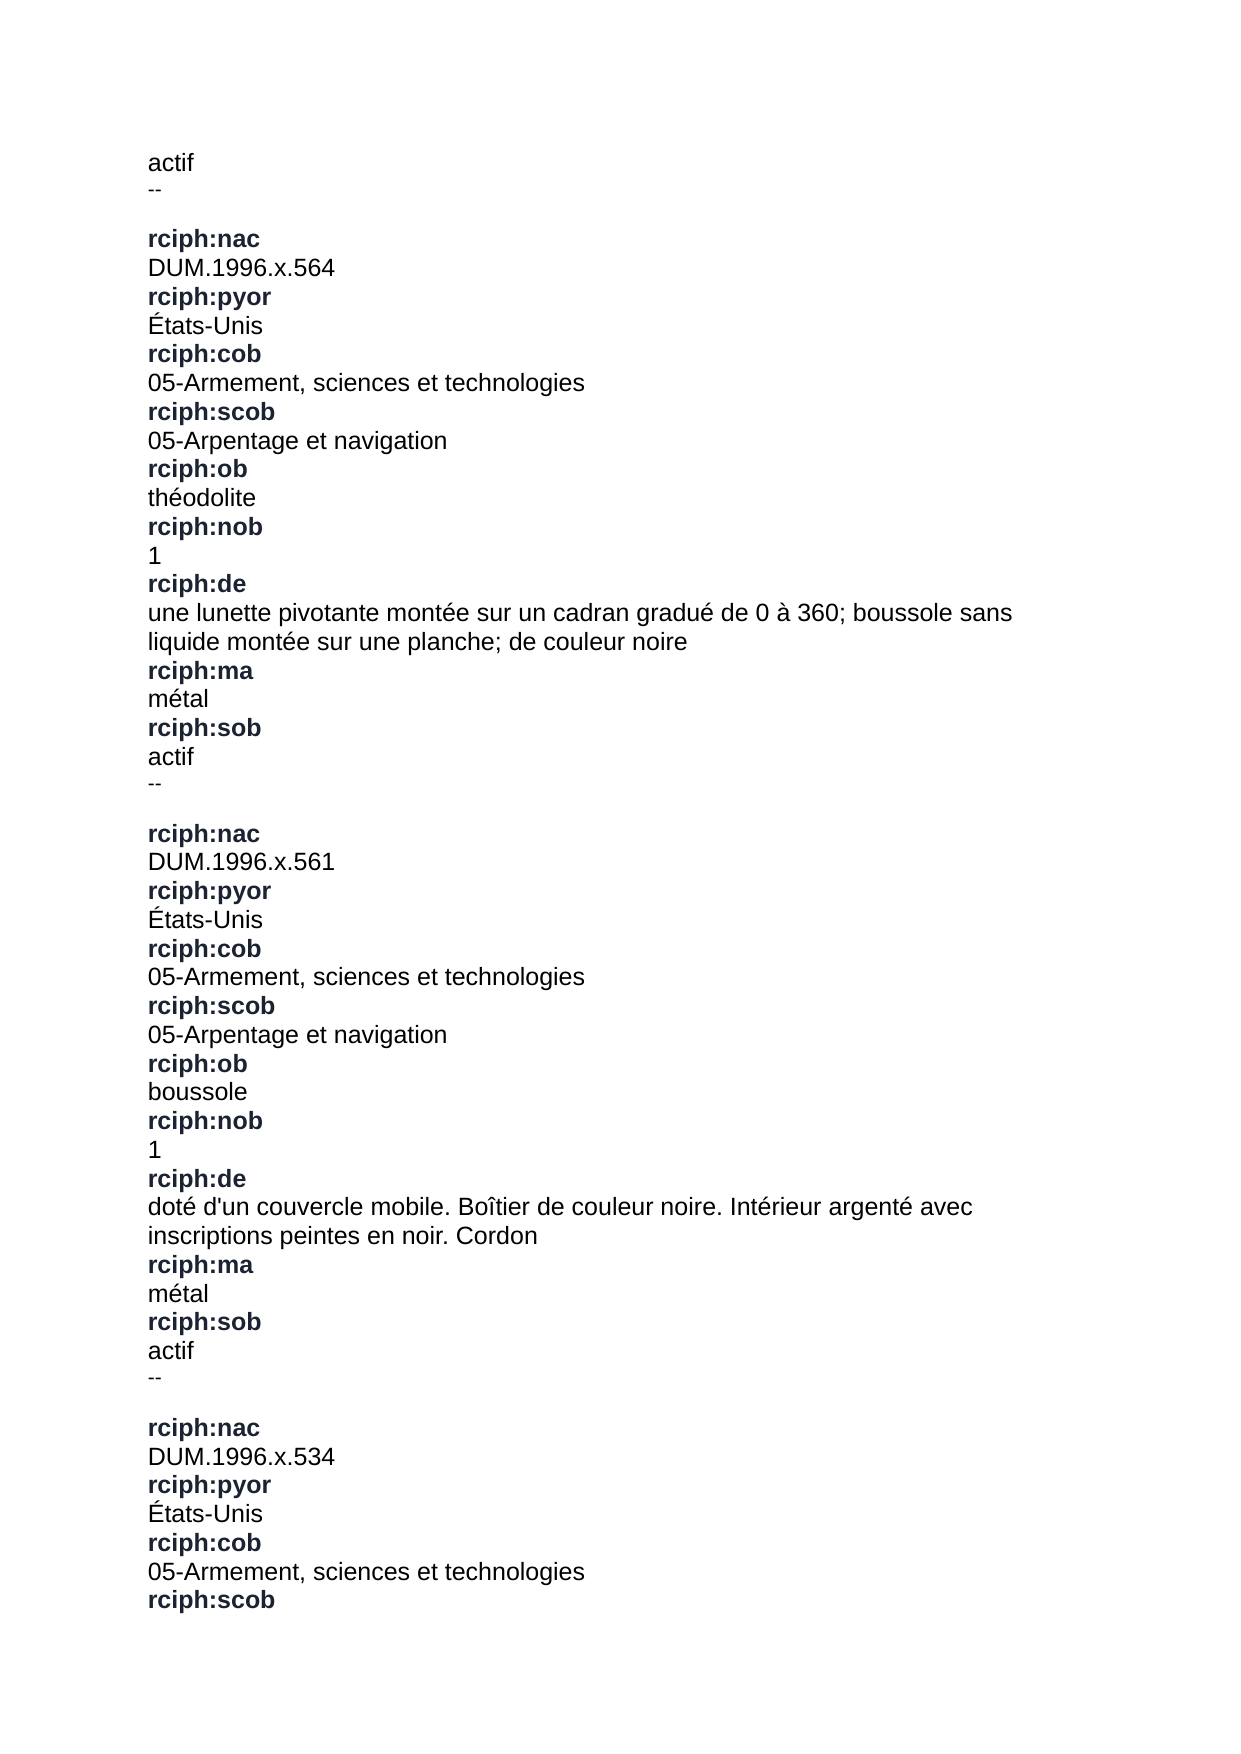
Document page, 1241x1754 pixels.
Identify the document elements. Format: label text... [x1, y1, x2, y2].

text 1 [148, 541, 1092, 569]
text rciph:de [148, 569, 1092, 598]
text rciph:de [148, 1163, 1092, 1192]
text actif [148, 148, 1092, 176]
text actif [148, 742, 1092, 771]
text DUM.1996.x.564 [148, 253, 1092, 282]
text rciph:nac [148, 1413, 1092, 1441]
text une lunette pivotante montée sur un cadran gradué de 0 à 360; boussole sans liquide montée sur une planche; de couleur noire [148, 598, 1092, 656]
text rciph:scob [148, 1585, 1092, 1614]
text rciph:scob [148, 991, 1092, 1020]
text rciph:ob [148, 1048, 1092, 1077]
text rciph:nob [148, 512, 1092, 541]
text rciph:ma [148, 1250, 1092, 1278]
text métal [148, 1278, 1092, 1307]
text rciph:pyor [148, 282, 1092, 311]
text 1 [148, 1135, 1092, 1163]
text rciph:sob [148, 1307, 1092, 1336]
text -- [148, 176, 1092, 200]
text 05-Armement, sciences et technologies [148, 962, 1092, 991]
text rciph:ma [148, 656, 1092, 684]
text rciph:cob [148, 1528, 1092, 1556]
text rciph:cob [148, 339, 1092, 368]
text rciph:nac [148, 818, 1092, 847]
text rciph:cob [148, 933, 1092, 962]
text États-Unis [148, 1499, 1092, 1528]
text rciph:scob [148, 397, 1092, 426]
text 05-Armement, sciences et technologies [148, 1556, 1092, 1585]
text rciph:nac [148, 224, 1092, 253]
text -- [148, 771, 1092, 794]
text 05-Armement, sciences et technologies [148, 368, 1092, 397]
text États-Unis [148, 905, 1092, 933]
text rciph:pyor [148, 1470, 1092, 1499]
text 05-Arpentage et navigation [148, 426, 1092, 454]
text rciph:pyor [148, 876, 1092, 905]
text DUM.1996.x.534 [148, 1441, 1092, 1470]
text boussole [148, 1077, 1092, 1106]
text 05-Arpentage et navigation [148, 1020, 1092, 1048]
text actif [148, 1336, 1092, 1365]
text métal [148, 684, 1092, 713]
text -- [148, 1365, 1092, 1389]
text DUM.1996.x.561 [148, 847, 1092, 876]
text doté d'un couvercle mobile. Boîtier de couleur noire. Intérieur argenté avec inscriptions peintes en noir. Cordon [148, 1192, 1092, 1250]
text rciph:nob [148, 1106, 1092, 1135]
text rciph:ob [148, 454, 1092, 483]
text théodolite [148, 483, 1092, 512]
text États-Unis [148, 311, 1092, 339]
text rciph:sob [148, 713, 1092, 742]
